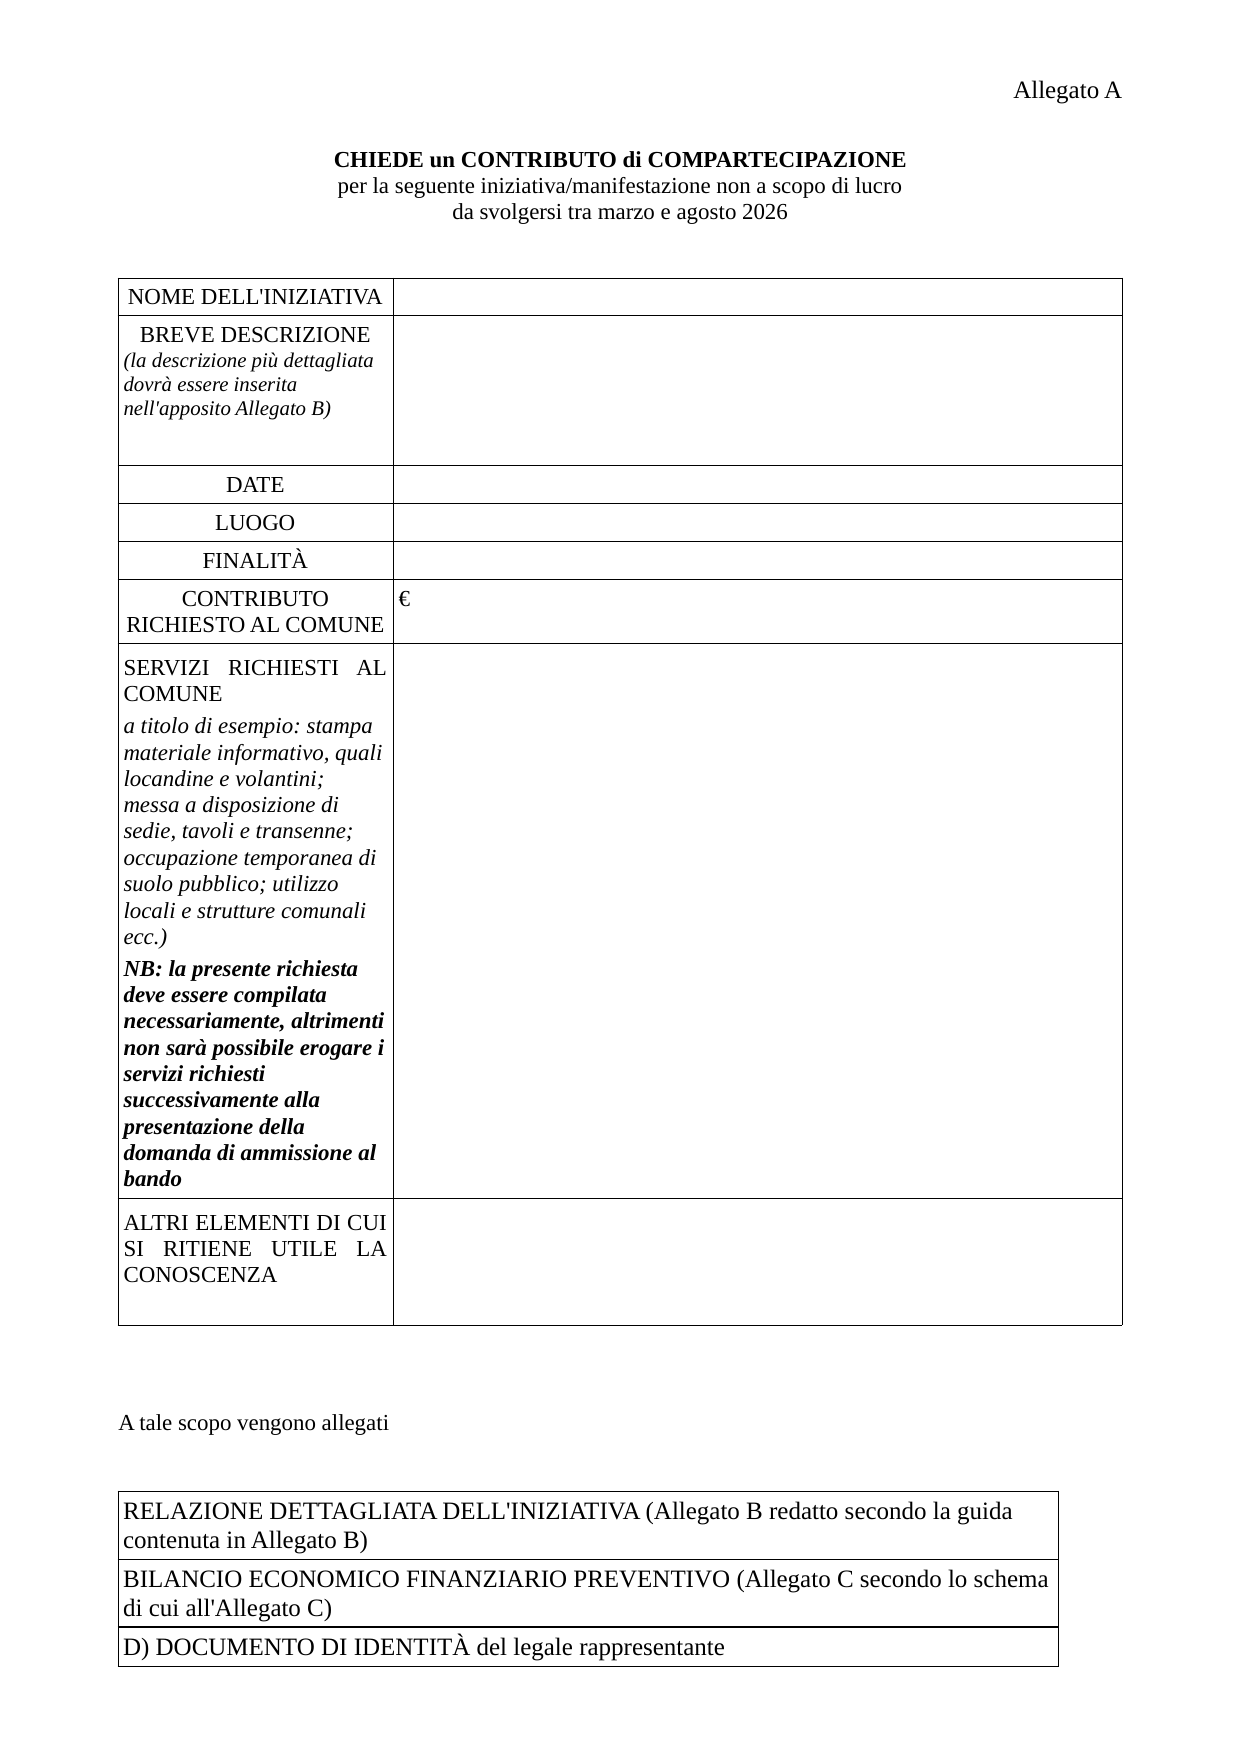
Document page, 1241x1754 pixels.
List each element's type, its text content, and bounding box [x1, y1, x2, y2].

table_cell [394, 316, 1122, 465]
text da svolgersi tra marzo e agosto 2026 [118, 198, 1122, 225]
table_cell D) DOCUMENTO DI IDENTITÀ del legale rappresentante [119, 1628, 1058, 1666]
table_cell BREVE DESCRIZIONE (la descrizione più dettagliata dovrà essere inserita nell'apposito Allegato B) [119, 316, 393, 465]
table_cell CONTRIBUTO RICHIESTO AL COMUNE [119, 580, 393, 643]
table_header RELAZIONE DETTAGLIATA DELL'INIZIATIVA (Allegato B redatto secondo la guida contenuta in Allegato B) [119, 1492, 1058, 1558]
table_header [394, 279, 1122, 315]
table_header NOME DELL'INIZIATIVA [119, 279, 393, 315]
table_cell BILANCIO ECONOMICO FINANZIARIO PREVENTIVO (Allegato C secondo lo schema di cui all'Allegato C) [119, 1560, 1058, 1626]
table_cell ALTRI ELEMENTI DI CUI SI RITIENE UTILE LA CONOSCENZA [119, 1199, 393, 1325]
text A tale scopo vengono allegati [118, 1409, 1122, 1436]
table_cell [394, 466, 1122, 503]
table_cell [394, 644, 1122, 1198]
table_cell DATE [119, 466, 393, 503]
table_cell LUOGO [119, 504, 393, 541]
table_cell € [394, 580, 1122, 643]
table_cell [394, 1199, 1122, 1325]
table_cell SERVIZI RICHIESTI AL COMUNE a titolo di esempio: stampa materiale informativo, quali locandine e volantini; messa a disposizione di sedie, tavoli e transenne; occupazione temporanea di suolo pubblico; utilizzo locali e strutture comunali ecc.) NB: la presente richiesta deve essere compilata necessariamente, altrimenti non sarà possibile erogare i servizi richiesti successivamente alla presentazione della domanda di ammissione al bando [119, 644, 393, 1198]
table_cell FINALITÀ [119, 542, 393, 579]
table_cell [394, 504, 1122, 541]
text per la seguente iniziativa/manifestazione non a scopo di lucro [118, 172, 1122, 198]
table_cell [394, 542, 1122, 579]
text CHIEDE un CONTRIBUTO di COMPARTECIPAZIONE [118, 146, 1122, 172]
